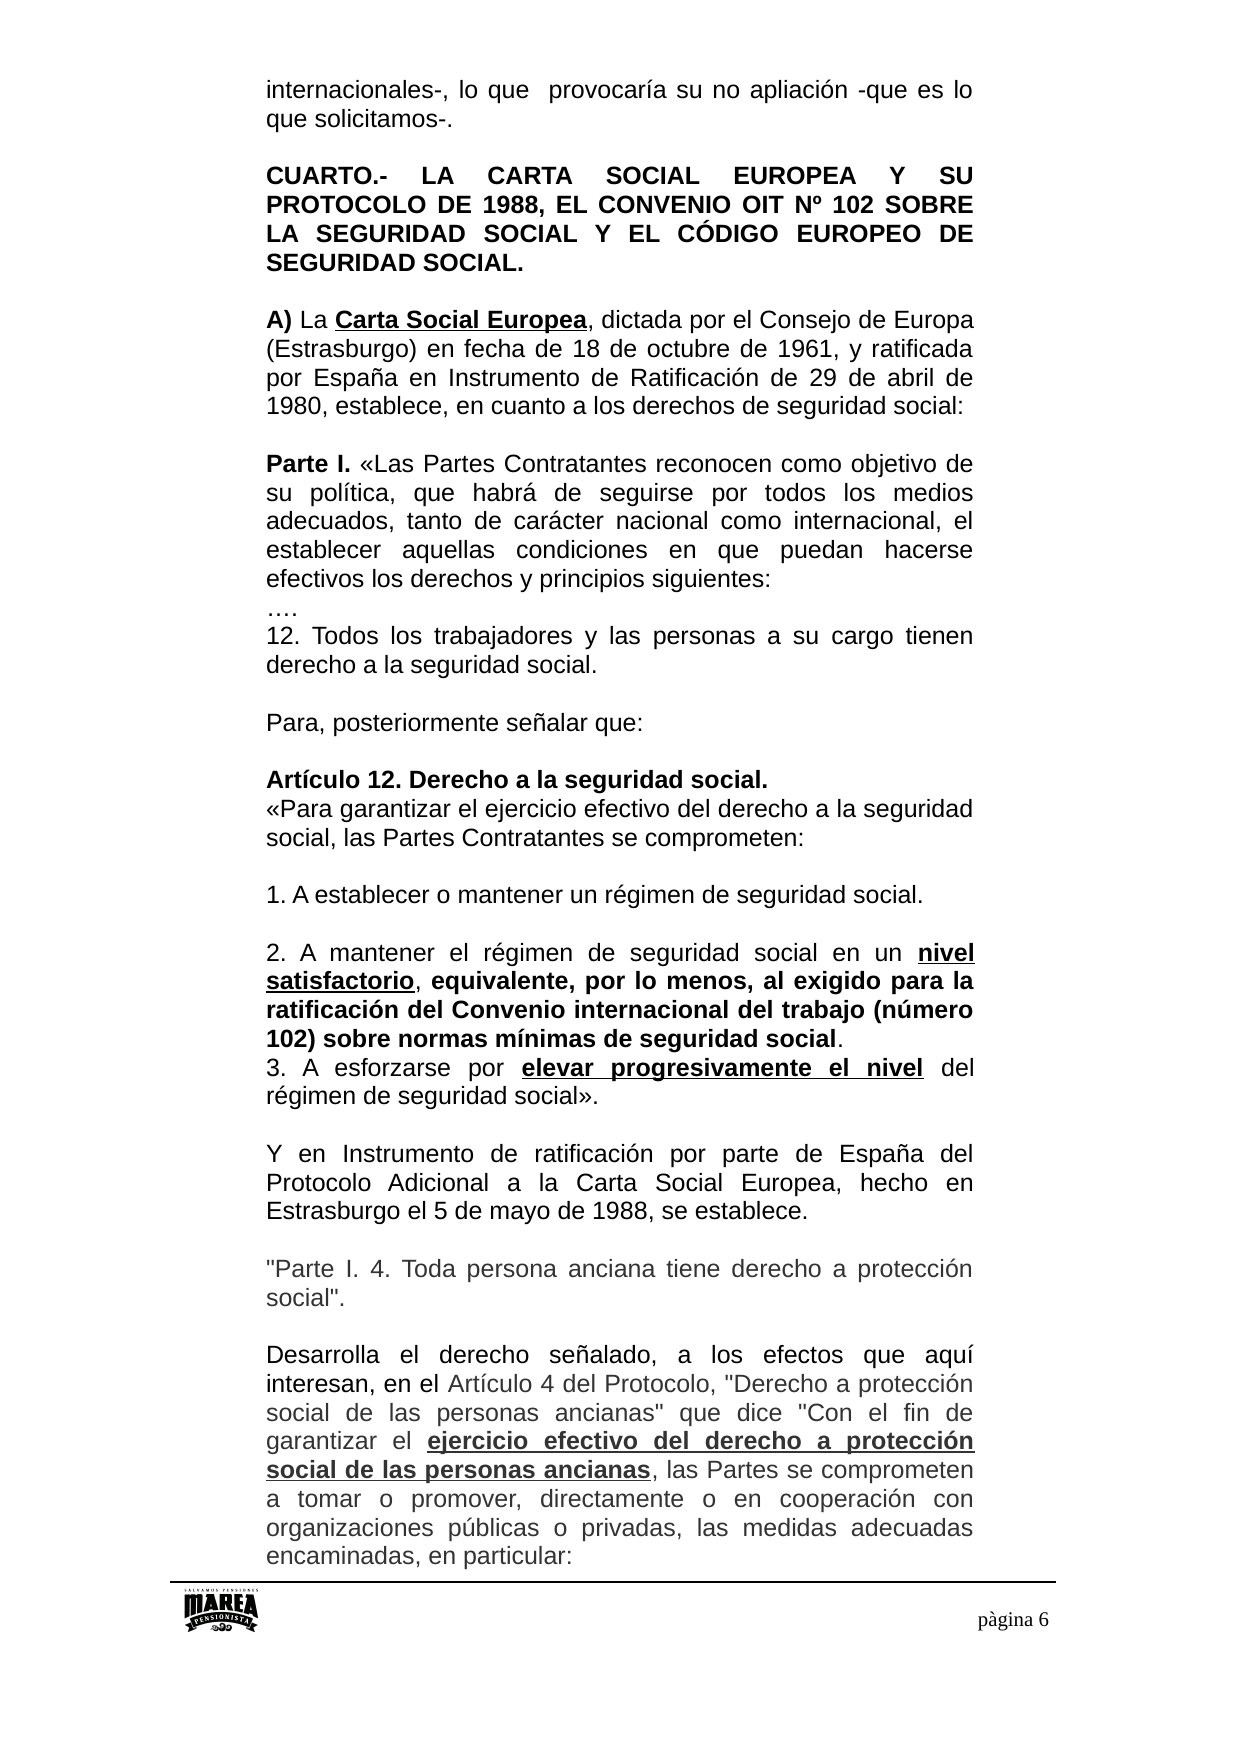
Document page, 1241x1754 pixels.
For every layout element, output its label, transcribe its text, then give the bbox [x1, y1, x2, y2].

text "Parte I. 4. Toda persona anciana tiene derecho a protección social". [266, 1254, 974, 1311]
text …. [266, 592, 974, 621]
text 12. Todos los trabajadores y las personas a su cargo tienen derecho a la seguridad social. [266, 621, 974, 679]
text Para, posteriormente señalar que: [266, 707, 974, 736]
text CUARTO.- LA CARTA SOCIAL EUROPEA Y SU PROTOCOLO DE 1988, EL CONVENIO OIT Nº 102 SOBRE LA SEGURIDAD SOCIAL Y EL CÓDIGO EUROPEO DE SEGURIDAD SOCIAL. [266, 161, 974, 276]
text 1. A establecer o mantener un régimen de seguridad social. [266, 880, 974, 909]
subtitle Y en Instrumento de ratificación por parte de España del Protocolo Adicional a la Carta Social Europea, hecho en Estrasburgo el 5 de mayo de 1988, se establece. [266, 1139, 974, 1225]
text Parte I. «Las Partes Contratantes reconocen como objetivo de su política, que habrá de seguirse por todos los medios adecuados, tanto de carácter nacional como internacional, el establecer aquellas condiciones en que puedan hacerse efectivos los derechos y principios siguientes: [266, 449, 974, 592]
text 3. A esforzarse por elevar progresivamente el nivel del régimen de seguridad social». [266, 1052, 974, 1110]
text «Para garantizar el ejercicio efectivo del derecho a la seguridad social, las Partes Contratantes se comprometen: [266, 794, 974, 851]
text 2. A mantener el régimen de seguridad social en un nivel satisfactorio, equivalente, por lo menos, al exigido para la ratificación del Convenio internacional del trabajo (número 102) sobre normas mínimas de seguridad social. [266, 937, 974, 1052]
text Artículo 12. Derecho a la seguridad social. [266, 765, 974, 794]
text internacionales-, lo que provocaría su no apliación -que es lo que solicitamos-. [266, 75, 974, 132]
text A) La Carta Social Europea, dictada por el Consejo de Europa (Estrasburgo) en fecha de 18 de octubre de 1961, y ratificada por España en Instrumento de Ratificación de 29 de abril de 1980, establece, en cuanto a los derechos de seguridad social: [266, 305, 974, 420]
text Desarrolla el derecho señalado, a los efectos que aquí interesan, en el Artículo 4 del Protocolo, "Derecho a protección social de las personas ancianas" que dice "Con el fin de garantizar el ejercicio efectivo del derecho a protección social de las personas ancianas, las Partes se comprometen a tomar o promover, directamente o en cooperación con organizaciones públicas o privadas, las medidas adecuadas encaminadas, en particular: [266, 1340, 974, 1570]
